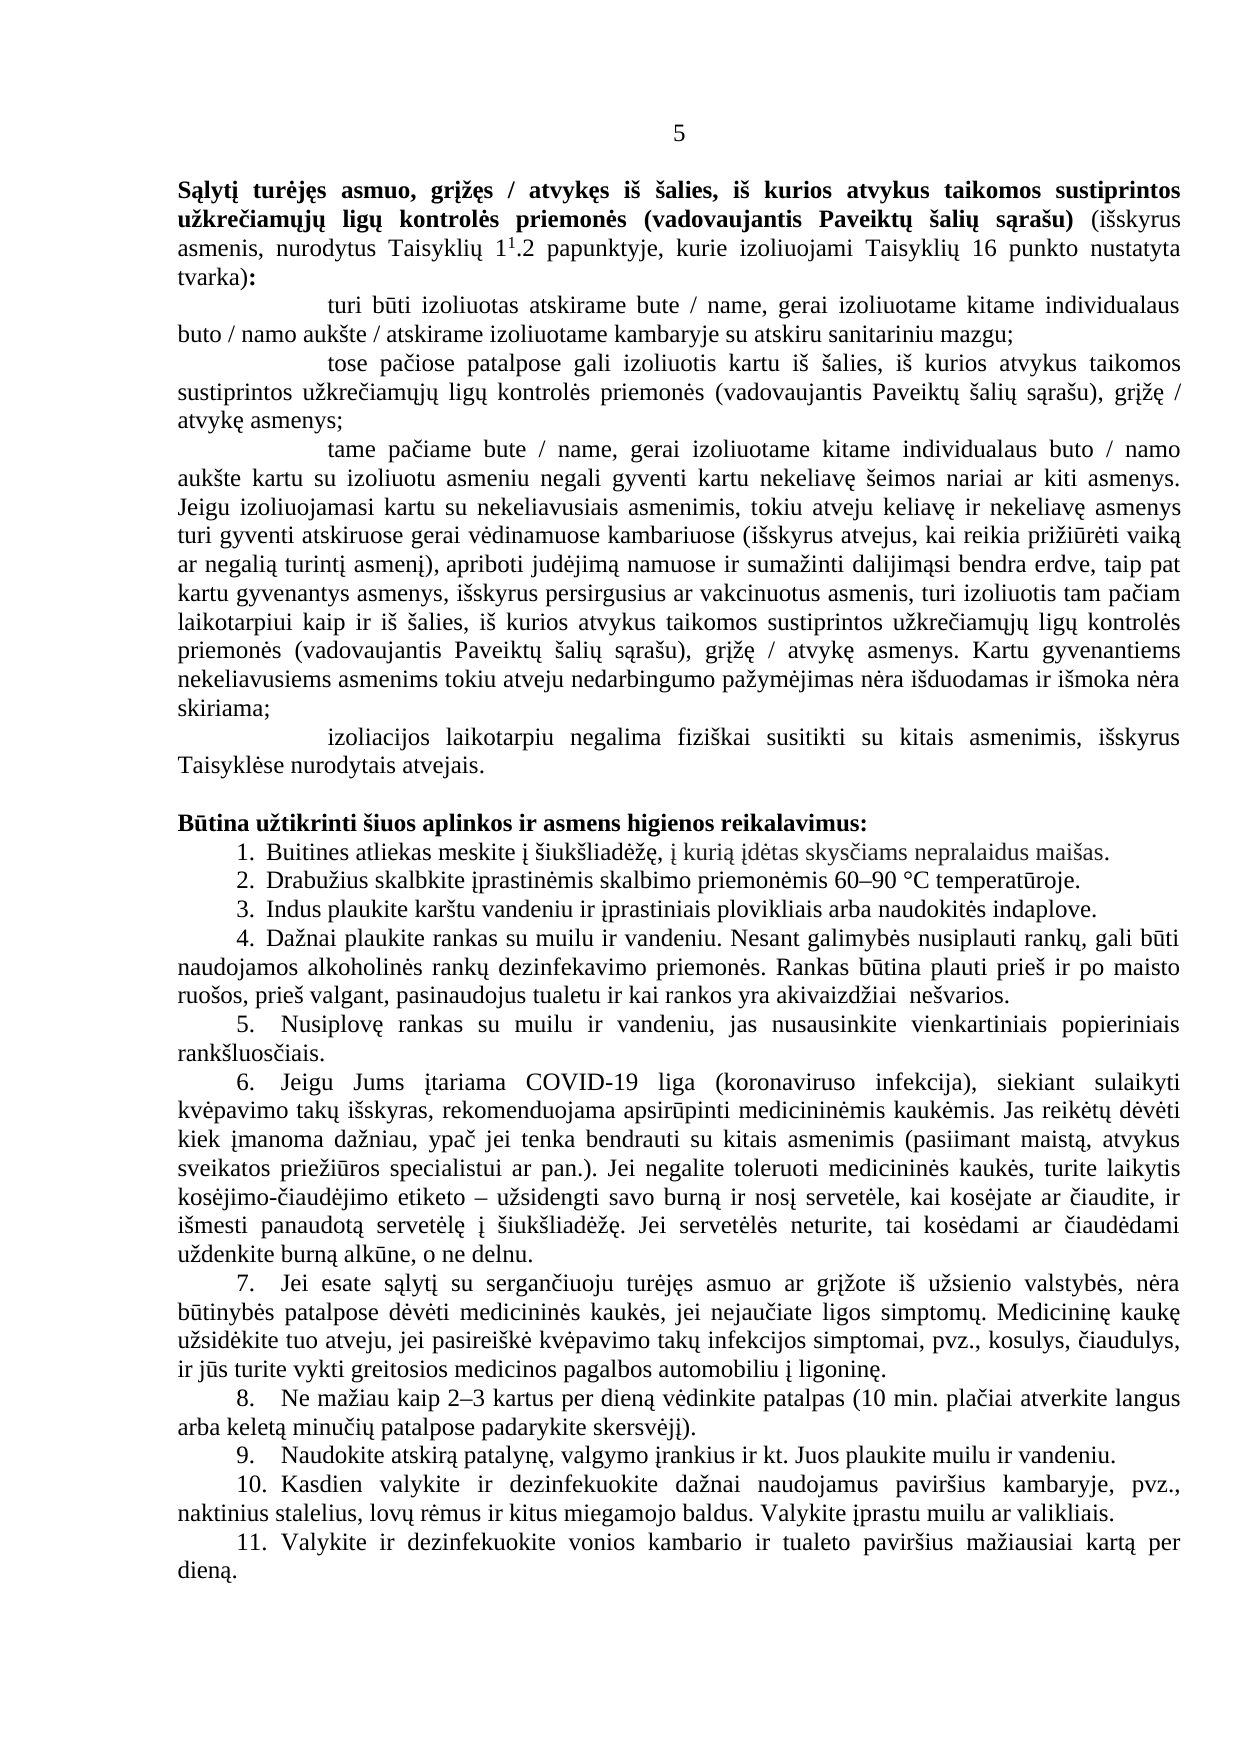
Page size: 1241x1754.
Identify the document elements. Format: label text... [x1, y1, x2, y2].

text 5. Nusiplovę rankas su muilu ir vandeniu, jas nusausinkite vienkartiniais popieriniais rankšluosčiais. [177, 1009, 1181, 1067]
text 3. Indus plaukite karštu vandeniu ir įprastiniais plovikliais arba naudokitės indaplove. [177, 894, 1181, 923]
text Būtina užtikrinti šiuos aplinkos ir asmens higienos reikalavimus: [177, 808, 1181, 837]
text Sąlytį turėjęs asmuo, grįžęs / atvykęs iš šalies, iš kurios atvykus taikomos sustiprintos užkrečiamųjų ligų kontrolės priemonės (vadovaujantis Paveiktų šalių sąrašu) (išskyrus asmenis, nurodytus Taisyklių 11.2 papunktyje, kurie izoliuojami Taisyklių 16 punkto nustatyta tvarka): [177, 176, 1181, 291]
text 7. Jei esate sąlytį su sergančiuoju turėjęs asmuo ar grįžote iš užsienio valstybės, nėra būtinybės patalpose dėvėti medicininės kaukės, jei nejaučiate ligos simptomų. Medicininę kaukę užsidėkite tuo atveju, jei pasireiškė kvėpavimo takų infekcijos simptomai, pvz., kosulys, čiaudulys, ir jūs turite vykti greitosios medicinos pagalbos automobiliu į ligoninę. [177, 1268, 1181, 1383]
text  izoliacijos laikotarpiu negalima fiziškai susitikti su kitais asmenimis, išskyrus Taisyklėse nurodytais atvejais. [177, 722, 1181, 779]
text 2. Drabužius skalbkite įprastinėmis skalbimo priemonėmis 60–90 °C temperatūroje. [177, 866, 1181, 894]
text  tame pačiame bute / name, gerai izoliuotame kitame individualaus buto / namo aukšte kartu su izoliuotu asmeniu negali gyventi kartu nekeliavę šeimos nariai ar kiti asmenys. Jeigu izoliuojamasi kartu su nekeliavusiais asmenimis, tokiu atveju keliavę ir nekeliavę asmenys turi gyventi atskiruose gerai vėdinamuose kambariuose (išskyrus atvejus, kai reikia prižiūrėti vaiką ar negalią turintį asmenį), apriboti judėjimą namuose ir sumažinti dalijimąsi bendra erdve, taip pat kartu gyvenantys asmenys, išskyrus persirgusius ar vakcinuotus asmenis, turi izoliuotis tam pačiam laikotarpiui kaip ir iš šalies, iš kurios atvykus taikomos sustiprintos užkrečiamųjų ligų kontrolės priemonės (vadovaujantis Paveiktų šalių sąrašu), grįžę / atvykę asmenys. Kartu gyvenantiems nekeliavusiems asmenims tokiu atveju nedarbingumo pažymėjimas nėra išduodamas ir išmoka nėra skiriama; [177, 434, 1181, 722]
text 4. Dažnai plaukite rankas su muilu ir vandeniu. Nesant galimybės nusiplauti rankų, gali būti naudojamos alkoholinės rankų dezinfekavimo priemonės. Rankas būtina plauti prieš ir po maisto ruošos, prieš valgant, pasinaudojus tualetu ir kai rankos yra akivaizdžiai nešvarios. [177, 923, 1181, 1009]
text 1. Buitines atliekas meskite į šiukšliadėžę, į kurią įdėtas skysčiams nepralaidus maišas. [177, 837, 1181, 866]
text 10. Kasdien valykite ir dezinfekuokite dažnai naudojamus paviršius kambaryje, pvz., naktinius stalelius, lovų rėmus ir kitus miegamojo baldus. Valykite įprastu muilu ar valikliais. [177, 1469, 1181, 1527]
text 9. Naudokite atskirą patalynę, valgymo įrankius ir kt. Juos plaukite muilu ir vandeniu. [177, 1441, 1181, 1469]
text  tose pačiose patalpose gali izoliuotis kartu iš šalies, iš kurios atvykus taikomos sustiprintos užkrečiamųjų ligų kontrolės priemonės (vadovaujantis Paveiktų šalių sąrašu), grįžę / atvykę asmenys; [177, 348, 1181, 434]
text 11. Valykite ir dezinfekuokite vonios kambario ir tualeto paviršius mažiausiai kartą per dieną. [177, 1527, 1181, 1584]
text 6. Jeigu Jums įtariama COVID-19 liga (koronaviruso infekcija), siekiant sulaikyti kvėpavimo takų išskyras, rekomenduojama apsirūpinti medicininėmis kaukėmis. Jas reikėtų dėvėti kiek įmanoma dažniau, ypač jei tenka bendrauti su kitais asmenimis (pasiimant maistą, atvykus sveikatos priežiūros specialistui ar pan.). Jei negalite toleruoti medicininės kaukės, turite laikytis kosėjimo-čiaudėjimo etiketo – užsidengti savo burną ir nosį servetėle, kai kosėjate ar čiaudite, ir išmesti panaudotą servetėlę į šiukšliadėžę. Jei servetėlės neturite, tai kosėdami ar čiaudėdami uždenkite burną alkūne, o ne delnu. [177, 1067, 1181, 1268]
text 8. Ne mažiau kaip 2–3 kartus per dieną vėdinkite patalpas (10 min. plačiai atverkite langus arba keletą minučių patalpose padarykite skersvėjį). [177, 1383, 1181, 1441]
text  turi būti izoliuotas atskirame bute / name, gerai izoliuotame kitame individualaus buto / namo aukšte / atskirame izoliuotame kambaryje su atskiru sanitariniu mazgu; [177, 291, 1181, 348]
